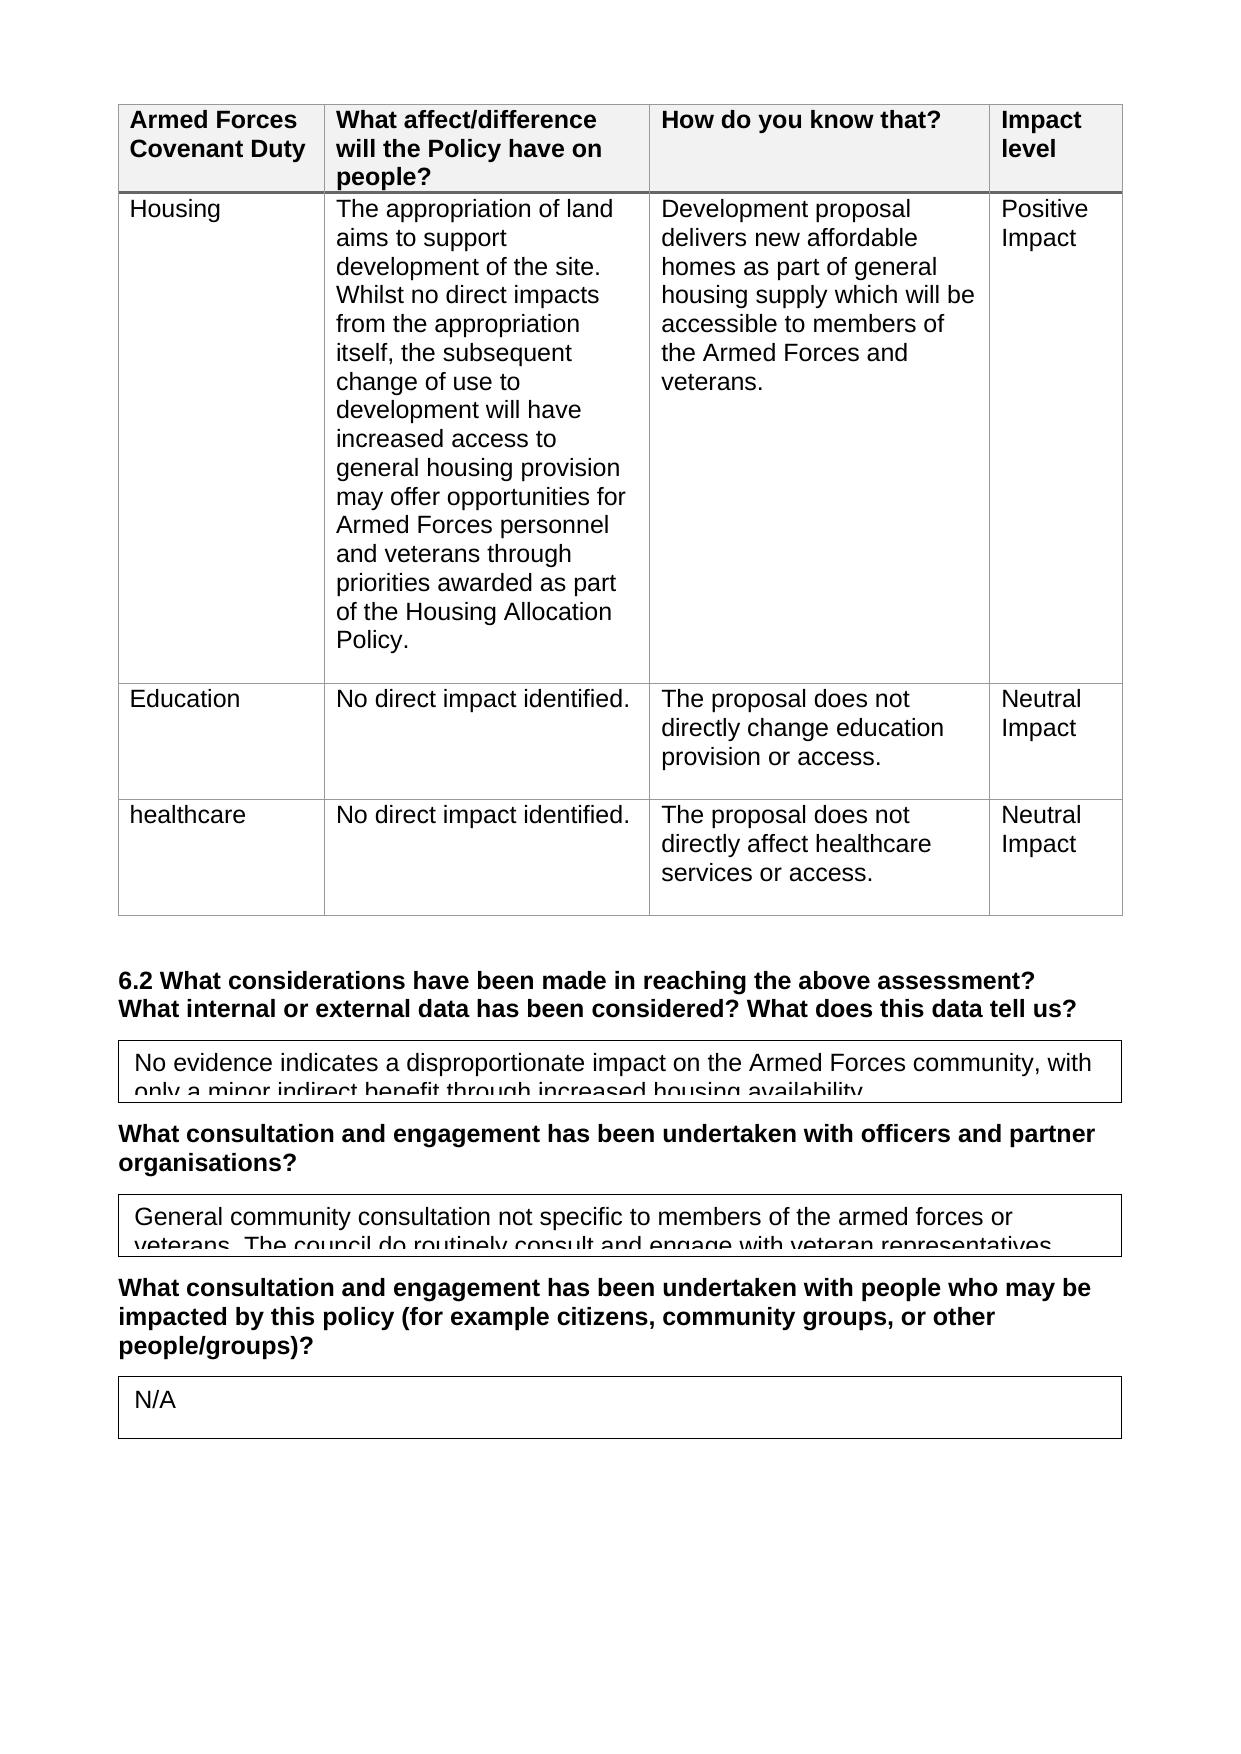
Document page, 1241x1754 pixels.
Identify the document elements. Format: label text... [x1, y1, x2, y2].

text No evidence indicates a disproportionate impact on the Armed Forces community, with only a minor indirect benefit through increased housing availability. [134, 1048, 1106, 1094]
table_header How do you know that? [650, 105, 989, 191]
table_cell No direct impact identified. [325, 684, 649, 799]
table_header Impact level [990, 105, 1122, 191]
table_cell The proposal does not directly change education provision or access. [650, 684, 989, 799]
table_cell Neutral Impact [990, 684, 1122, 799]
text N/A [134, 1385, 1106, 1413]
text General community consultation not specific to members of the armed forces or veterans. The council do routinely consult and engage with veteran representatives across its strategies and policies, including through the Housing Allocation Policy which offers priority to members of the Armed Forces or veterans in need of housing. [134, 1202, 1106, 1248]
table_cell Housing [119, 194, 324, 683]
text What consultation and engagement has been undertaken with people who may be impacted by this policy (for example citizens, community groups, or other people/groups)? [118, 1273, 1122, 1359]
table_header What affect/difference will the Policy have on people? [325, 105, 649, 191]
table_cell Neutral Impact [990, 800, 1122, 915]
text What internal or external data has been considered? What does this data tell us? [118, 994, 1122, 1023]
text What consultation and engagement has been undertaken with officers and partner organisations? [118, 1119, 1122, 1177]
table_cell The appropriation of land aims to support development of the site. Whilst no direct impacts from the appropriation itself, the subsequent change of use to development will have increased access to general housing provision may offer opportunities for Armed Forces personnel and veterans through priorities awarded as part of the Housing Allocation Policy. [325, 194, 649, 683]
table_cell Development proposal delivers new affordable homes as part of general housing supply which will be accessible to members of the Armed Forces and veterans. [650, 194, 989, 683]
subtitle 6.2 What considerations have been made in reaching the above assessment? [118, 966, 1122, 994]
table_cell healthcare [119, 800, 324, 915]
table_cell The proposal does not directly affect healthcare services or access. [650, 800, 989, 915]
table_cell No direct impact identified. [325, 800, 649, 915]
table_cell Positive Impact [990, 194, 1122, 683]
table_cell Education [119, 684, 324, 799]
table_header Armed Forces Covenant Duty [119, 105, 324, 191]
